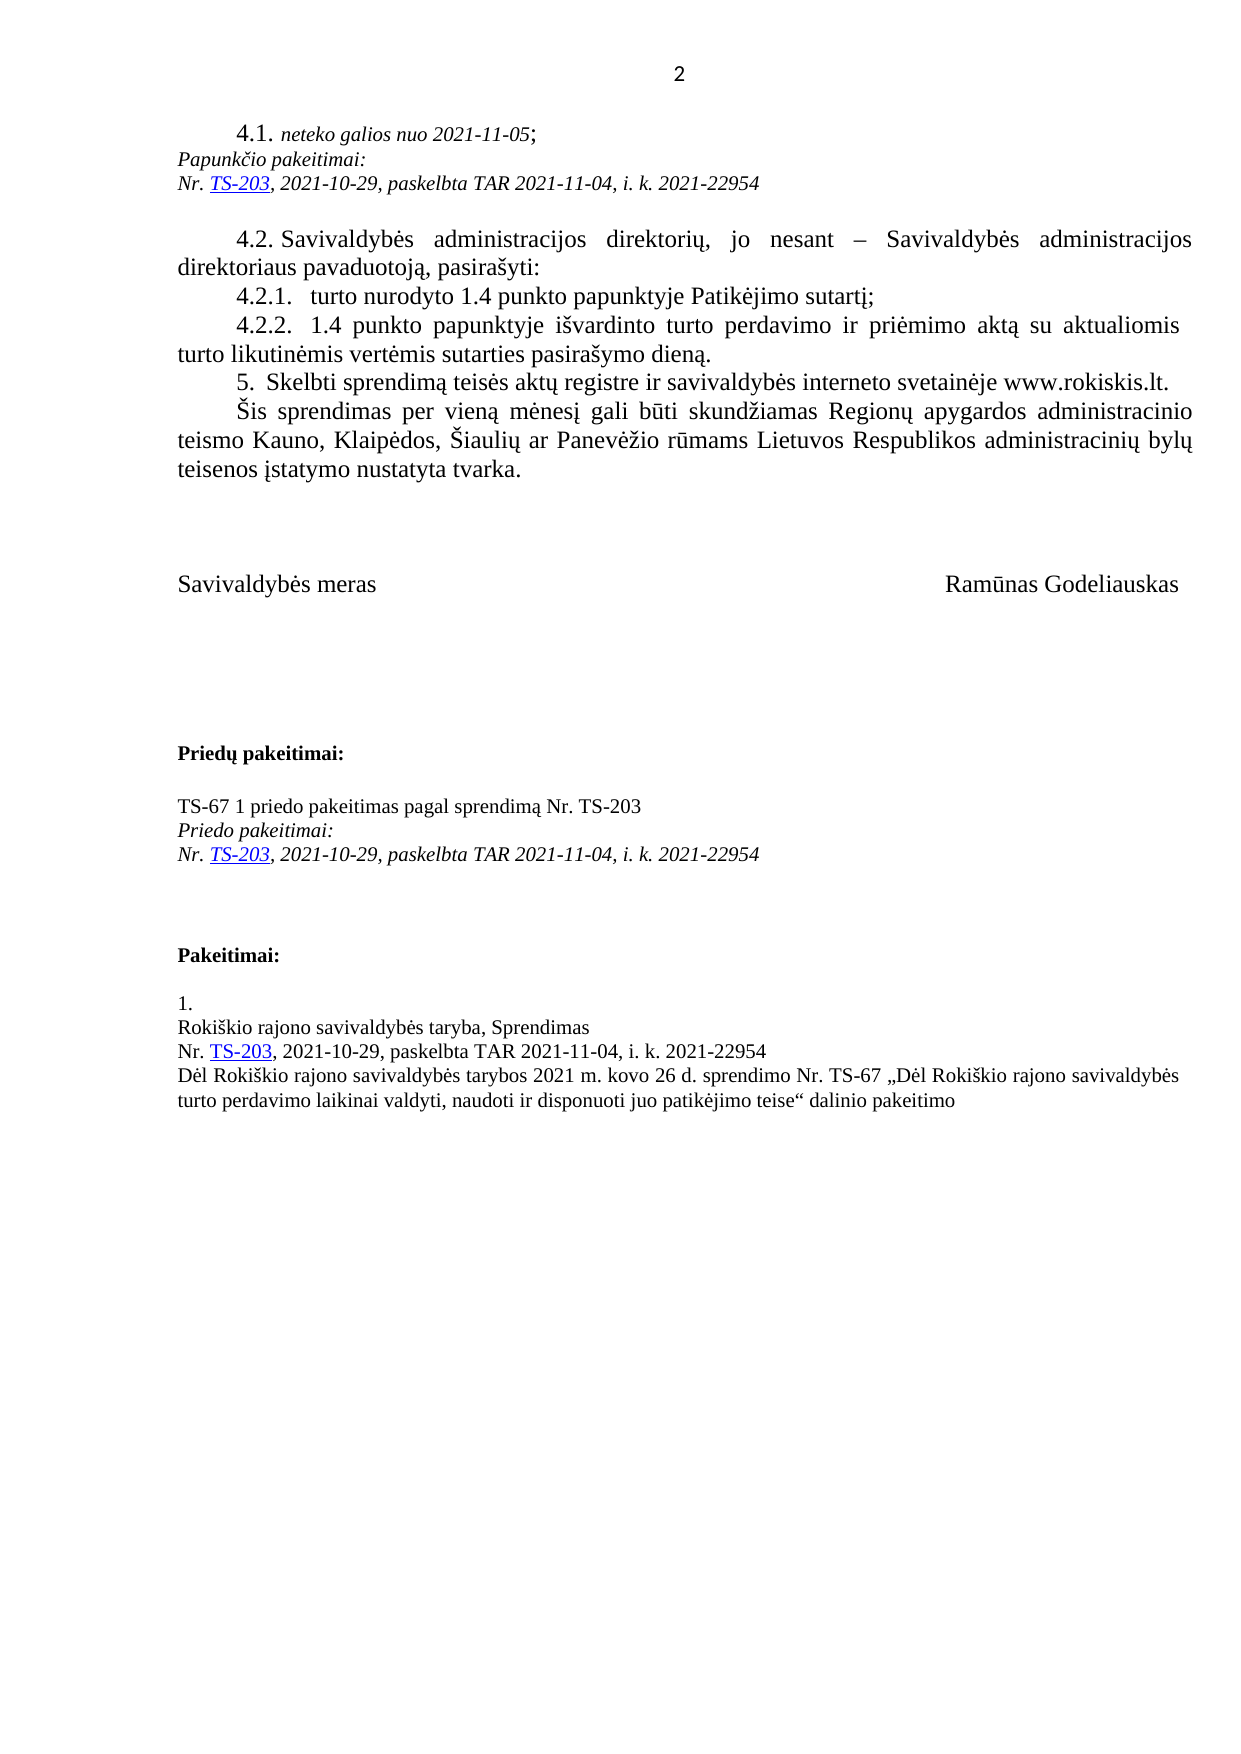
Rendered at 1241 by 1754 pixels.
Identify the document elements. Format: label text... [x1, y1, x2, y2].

text Priedo pakeitimai: [177, 818, 1181, 842]
text Papunkčio pakeitimai: [177, 147, 1181, 171]
text Nr. TS-203, 2021-10-29, paskelbta TAR 2021-11-04, i. k. 2021-22954 [177, 842, 1181, 866]
text Nr. TS-203, 2021-10-29, paskelbta TAR 2021-11-04, i. k. 2021-22954 [177, 171, 1181, 195]
text 4.2.2. 1.4 punkto papunktyje išvardinto turto perdavimo ir priėmimo aktą su aktualiomis turto likutinėmis vertėmis sutarties pasirašymo dieną. [177, 310, 1181, 367]
text Rokiškio rajono savivaldybės taryba, Sprendimas [177, 1015, 1181, 1039]
text Šis sprendimas per vieną mėnesį gali būti skundžiamas Regionų apygardos administracinio teismo Kauno, Klaipėdos, Šiaulių ar Panevėžio rūmams Lietuvos Respublikos administracinių bylų teisenos įstatymo nustatyta tvarka. [177, 396, 1193, 482]
text 4.2.1. turto nurodyto 1.4 punkto papunktyje Patikėjimo sutartį; [177, 281, 1193, 310]
text TS-67 1 priedo pakeitimas pagal sprendimą Nr. TS-203 [177, 794, 1181, 818]
text 5. Skelbti sprendimą teisės aktų registre ir savivaldybės interneto svetainėje www.rokiskis.lt. [177, 367, 1181, 396]
text 4.2. Savivaldybės administracijos direktorių, jo nesant – Savivaldybės administracijos direktoriaus pavaduotoją, pasirašyti: [177, 224, 1193, 281]
text 1. [177, 991, 1181, 1015]
text Savivaldybės meras Ramūnas Godeliauskas [177, 569, 1193, 597]
text 4.1. neteko galios nuo 2021-11-05; [177, 118, 1193, 147]
text Nr. TS-203, 2021-10-29, paskelbta TAR 2021-11-04, i. k. 2021-22954 [177, 1039, 1181, 1063]
text Priedų pakeitimai: [177, 741, 1181, 765]
text Pakeitimai: [177, 943, 1181, 967]
text Dėl Rokiškio rajono savivaldybės tarybos 2021 m. kovo 26 d. sprendimo Nr. TS-67 „Dėl Rokiškio rajono savivaldybės turto perdavimo laikinai valdyti, naudoti ir disponuoti juo patikėjimo teise“ dalinio pakeitimo [177, 1063, 1181, 1112]
